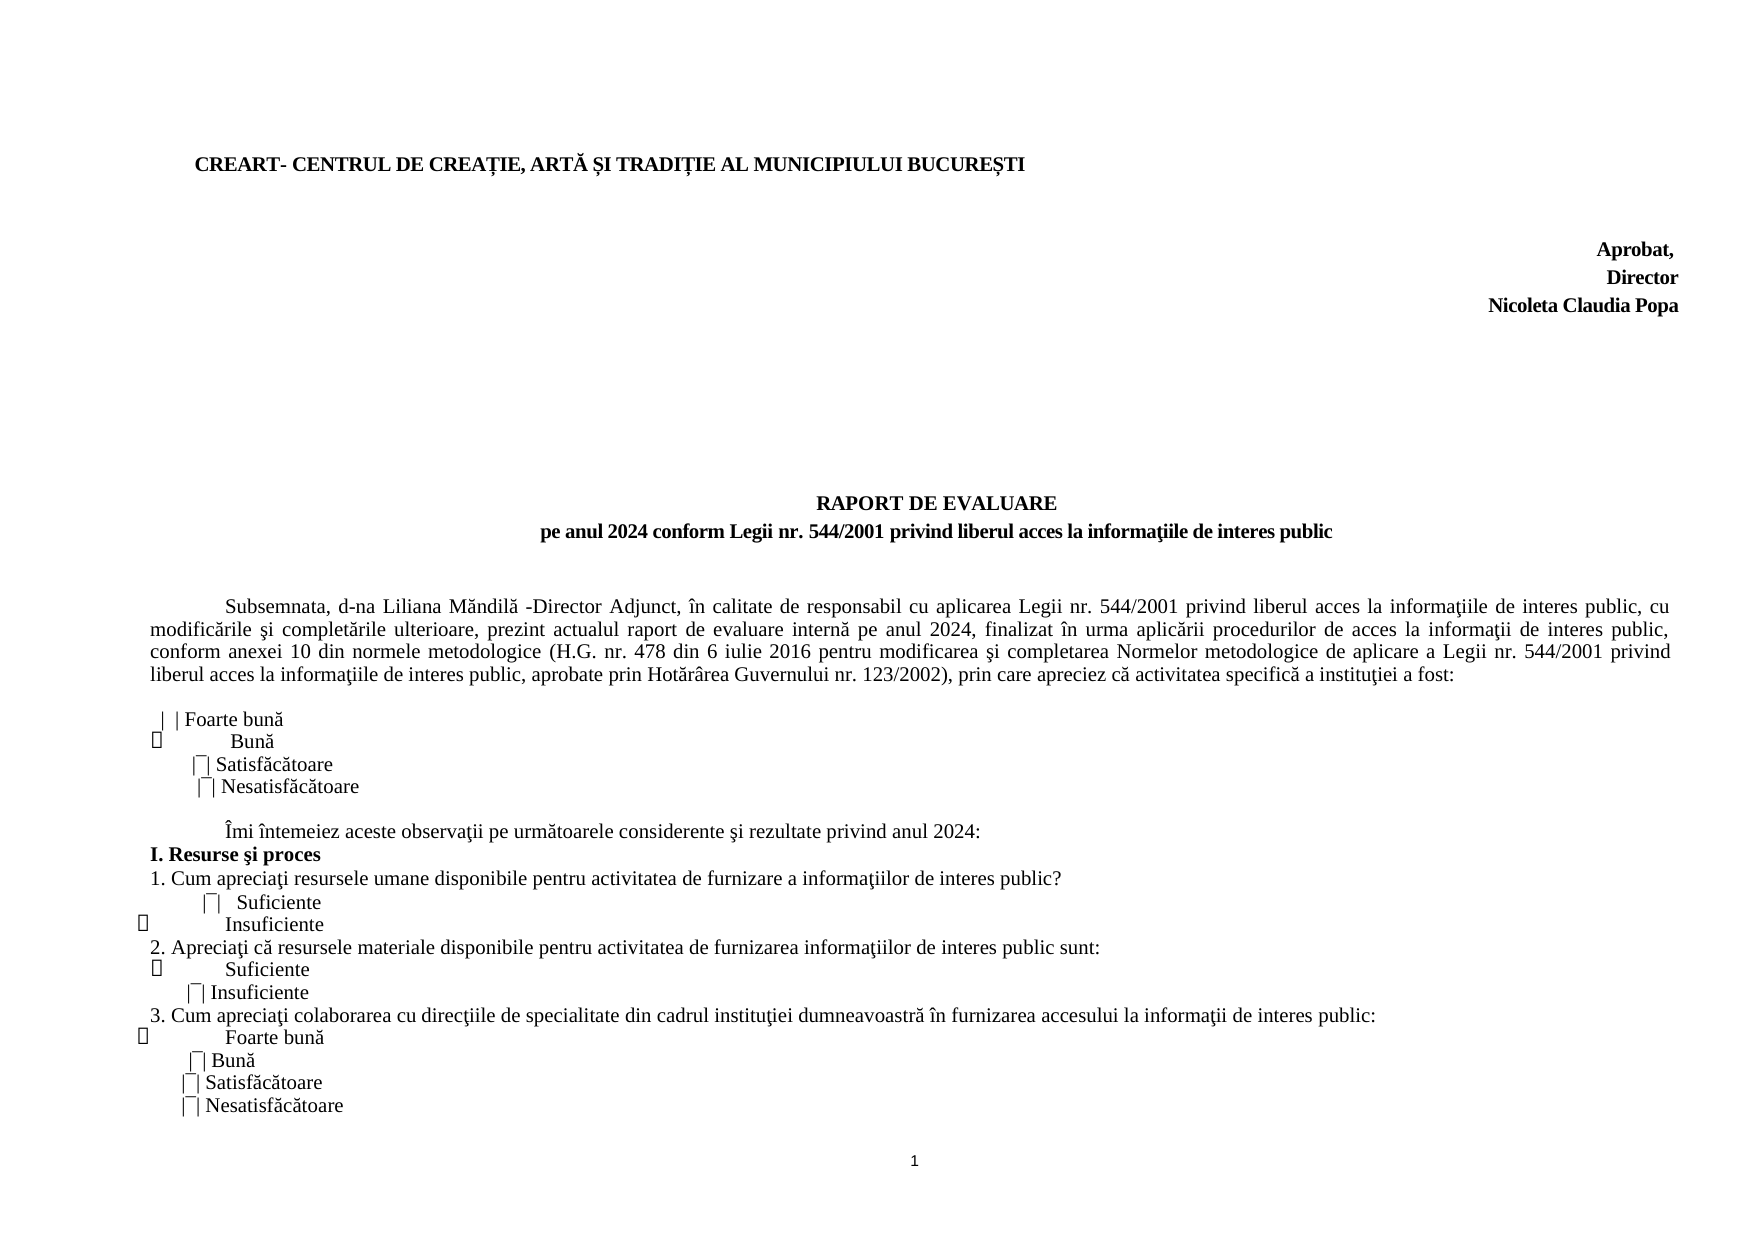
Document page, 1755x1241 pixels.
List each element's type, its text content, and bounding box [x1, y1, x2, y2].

text Îmi întemeiez aceste observaţii pe următoarele considerente şi rezultate privind anul 2024: [150, 821, 1681, 843]
text RAPORT DE EVALUARE [194, 491, 1679, 515]
list Suficiente [150, 959, 1681, 981]
text |¯| Insuficiente [150, 981, 1681, 1004]
text Director [194, 265, 1679, 289]
text Subsemnata, d-na Liliana Măndilă -Director Adjunct, în calitate de responsabil cu aplicarea Legii nr. 544/2001 privind liberul acces la informaţiile de interes public, cu modificările şi completările ulterioare, prezint actualul raport de evaluare internă pe anul 2024, finalizat în urma aplicării procedurilor de acces la informaţii de interes public, conform anexei 10 din normele metodologice (H.G. nr. 478 din 6 iulie 2016 pentru modificarea şi completarea Normelor metodologice de aplicare a Legii nr. 544/2001 privind liberul acces la informaţiile de interes public, aprobate prin Hotărârea Guvernului nr. 123/2002), prin care apreciez că activitatea specifică a instituţiei a fost: [150, 596, 1672, 686]
text 1. Cum apreciaţi resursele umane disponibile pentru activitatea de furnizare a informaţiilor de interes public? [150, 866, 1681, 890]
list Foarte bună [150, 1027, 1681, 1049]
text pe anul 2024 conform Legii nr. 544/2001 privind liberul acces la informaţiile de interes public [194, 519, 1679, 543]
text |¯| Satisfăcătoare [150, 753, 1681, 776]
text I. Resurse şi proces [150, 843, 1681, 866]
text |¯| Nesatisfăcătoare [150, 1094, 1681, 1117]
text Aprobat, [194, 237, 1679, 261]
text |¯| Satisfăcătoare [150, 1072, 1681, 1094]
text CREART- CENTRUL DE CREAȚIE, ARTĂ ȘI TRADIȚIE AL MUNICIPIULUI BUCUREȘTI [194, 152, 1679, 176]
text |¯| Suficiente [150, 890, 1681, 914]
text 3. Cum apreciaţi colaborarea cu direcţiile de specialitate din cadrul instituţiei dumneavoastră în furnizarea accesului la informaţii de interes public: [150, 1004, 1681, 1027]
text | | Foarte bună [150, 708, 1681, 731]
list Bună [150, 731, 1681, 753]
text |¯| Nesatisfăcătoare [150, 776, 1681, 798]
text 2. Apreciaţi că resursele materiale disponibile pentru activitatea de furnizarea informaţiilor de interes public sunt: [150, 936, 1681, 959]
text Nicoleta Claudia Popa [194, 293, 1679, 317]
text |¯| Bună [150, 1049, 1681, 1072]
list Insuficiente [150, 914, 1681, 936]
